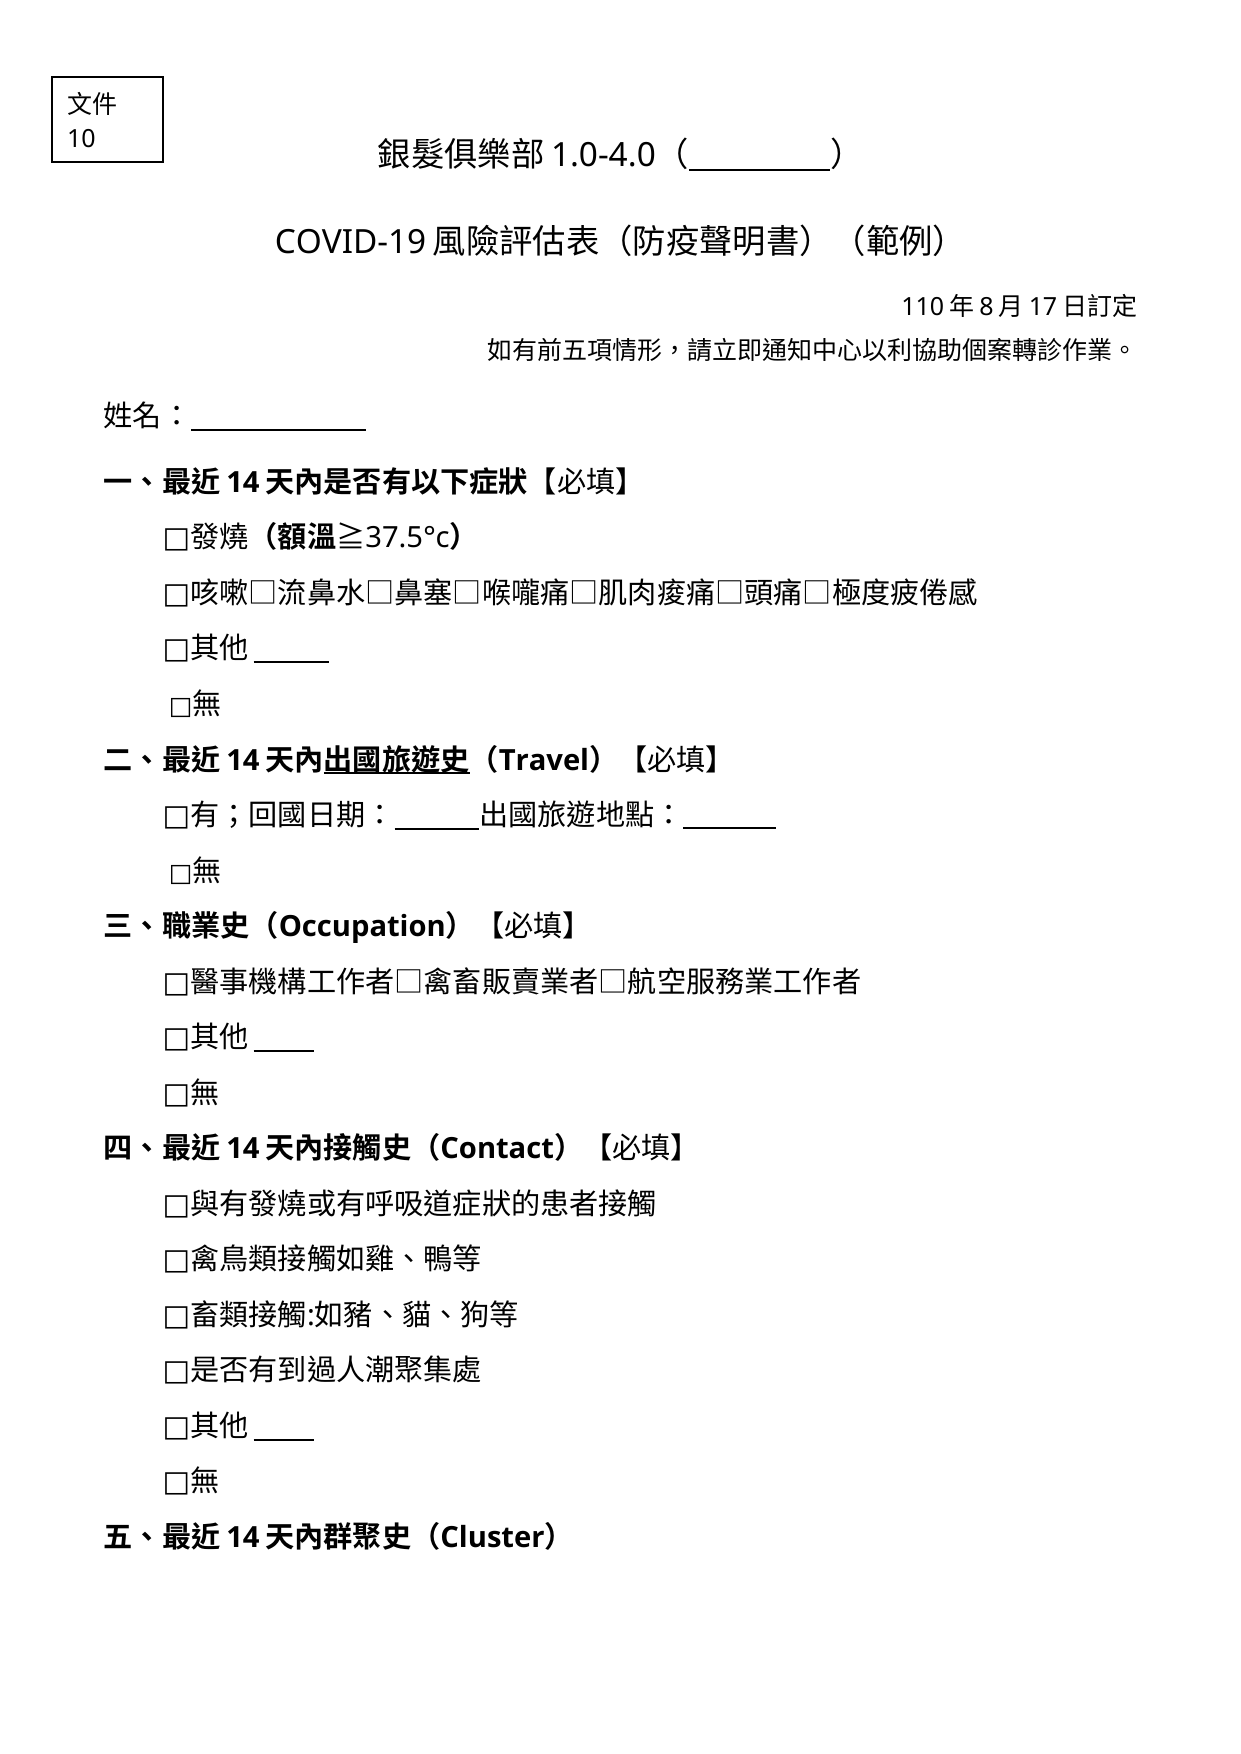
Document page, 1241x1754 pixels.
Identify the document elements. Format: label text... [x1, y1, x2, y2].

text □是否有到過人潮聚集處 [116, 1346, 1137, 1390]
text 四、最近14天內接觸史（Contact）【必填】 [103, 1124, 1137, 1168]
text □與有發燒或有呼吸道症狀的患者接觸 [116, 1179, 1137, 1223]
text 文件10 [67, 84, 148, 155]
text □發燒（額溫≧37.5°c） [116, 513, 1137, 557]
text 一、最近14天內是否有以下症狀【必填】 [103, 458, 1137, 502]
text □禽鳥類接觸如雞、鴨等 [116, 1235, 1137, 1279]
text 如有前五項情形，請立即通知中心以利協助個案轉診作業。 [116, 327, 1137, 370]
text 銀髮俱樂部1.0-4.0（ ） [103, 108, 1137, 195]
text □無 [116, 1457, 1137, 1501]
text 二、最近14天內出國旅遊史（Travel）【必填】 [103, 735, 1137, 779]
text □無 [116, 680, 1137, 724]
text □無 [116, 846, 1137, 890]
text □畜類接觸:如豬、貓、狗等 [116, 1291, 1137, 1334]
text 五、最近14天內群聚史（Cluster） [103, 1513, 1137, 1556]
text □其他 [116, 1402, 1137, 1445]
text □有；回國日期： 出國旅遊地點： [116, 791, 1137, 835]
text 三、職業史（Occupation）【必填】 [103, 902, 1137, 946]
text COVID-19風險評估表（防疫聲明書）（範例） [103, 195, 1137, 283]
text □無 [116, 1068, 1137, 1112]
text □醫事機構工作者□禽畜販賣業者□航空服務業工作者 [116, 957, 1137, 1001]
text 姓名： [103, 392, 1137, 436]
text 110年8月17日訂定 [103, 283, 1137, 327]
text □其他 [116, 1013, 1137, 1057]
text □咳嗽□流鼻水□鼻塞□喉嚨痛□肌肉痠痛□頭痛□極度疲倦感 [116, 569, 1137, 613]
text □其他 [116, 624, 1137, 668]
